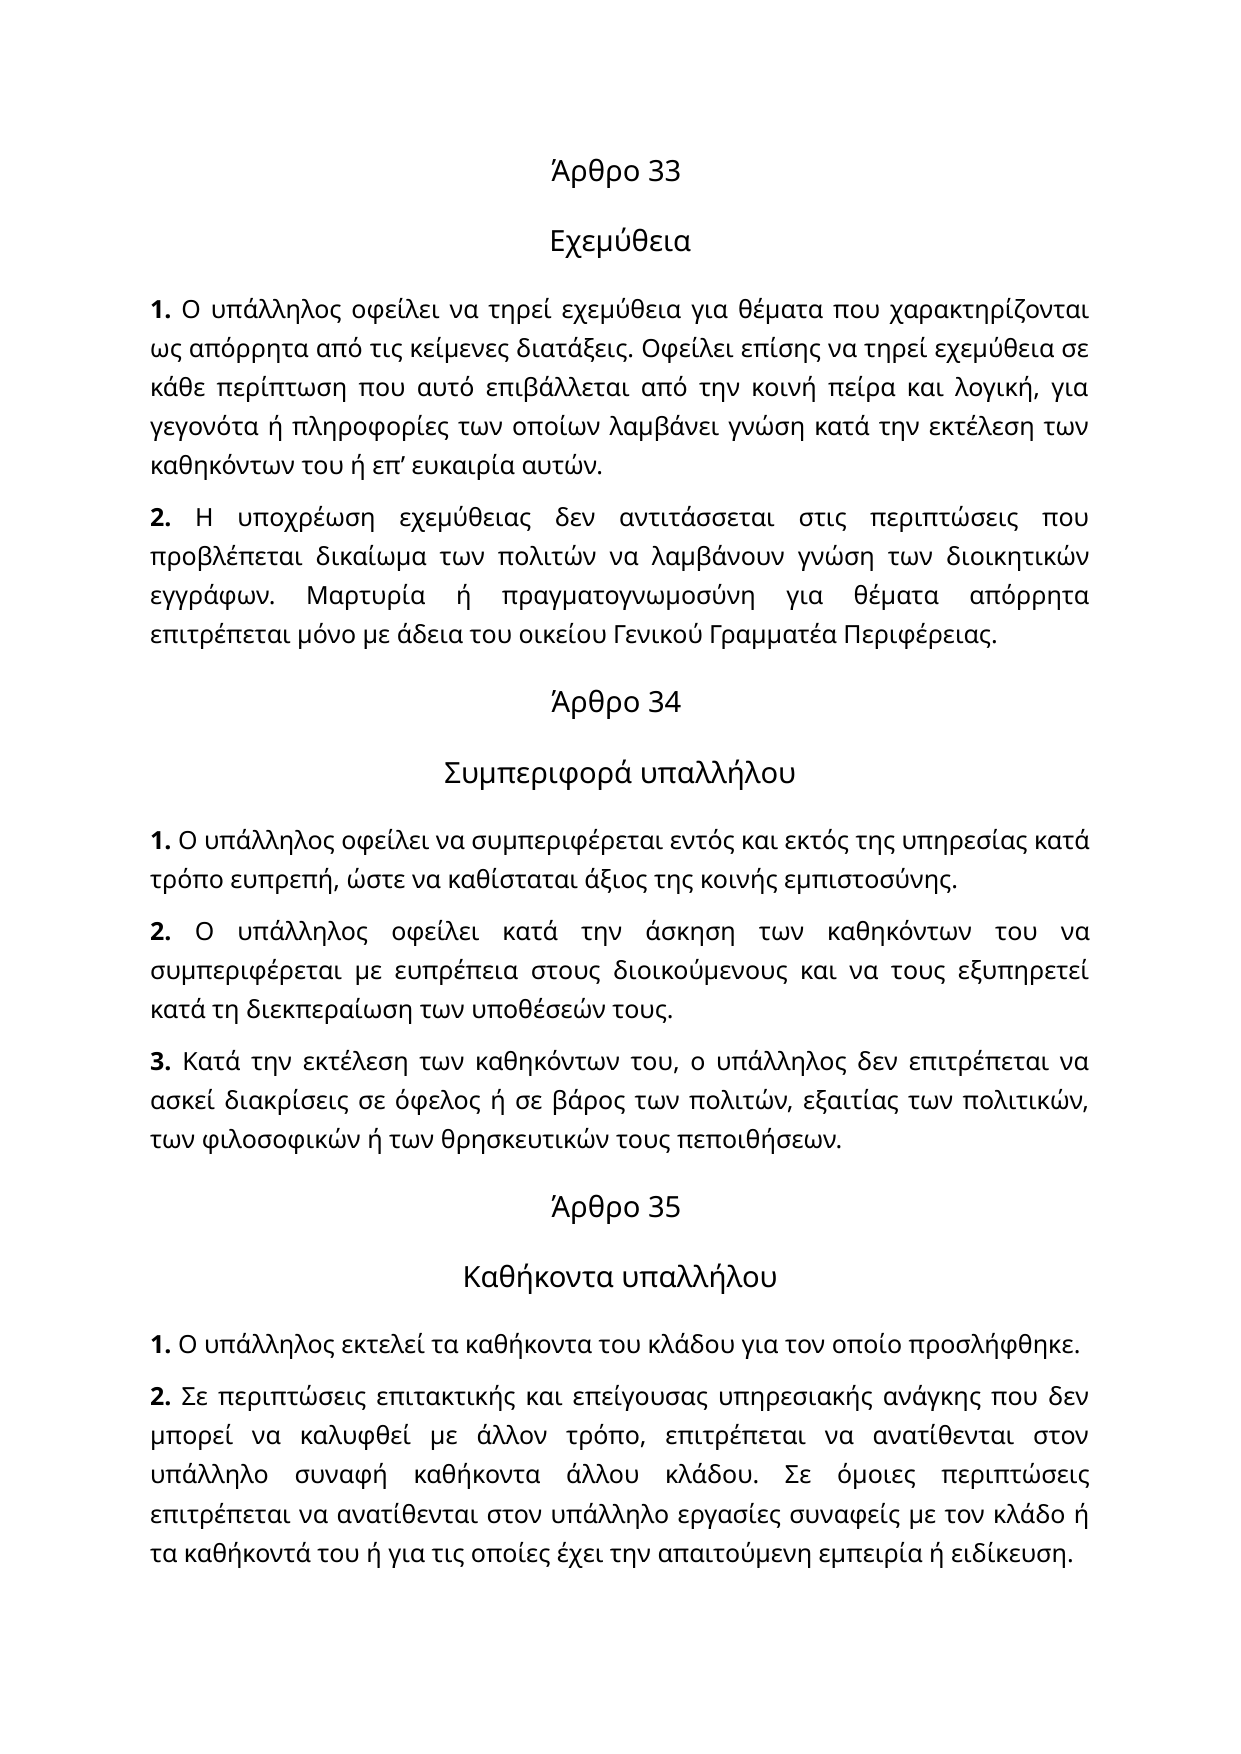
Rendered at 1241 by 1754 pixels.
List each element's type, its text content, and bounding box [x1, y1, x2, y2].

subtitle Συμπεριφορά υπαλλήλου [150, 752, 1090, 792]
subtitle Καθήκοντα υπαλλήλου [150, 1256, 1090, 1296]
text 3. Κατά την εκτέλεση των καθηκόντων του, ο υπάλληλος δεν επιτρέπεται να ασκεί διακρίσεις σε όφελος ή σε βάρος των πολιτών, εξαιτίας των πολιτικών, των φιλοσοφικών ή των θρησκευτικών τους πεποιθήσεων. [150, 1043, 1090, 1156]
subtitle Άρθρο 33 [150, 150, 1090, 190]
text 2. Ο υπάλληλος οφείλει κατά την άσκηση των καθηκόντων του να συμπεριφέρεται με ευπρέπεια στους διοικούμενους και να τους εξυπηρετεί κατά τη διεκπεραίωση των υποθέσεών τους. [150, 913, 1090, 1026]
text 1. Ο υπάλληλος εκτελεί τα καθήκοντα του κλάδου για τον οποίο προσλήφθηκε. [150, 1327, 1090, 1361]
text 1. Ο υπάλληλος οφείλει να τηρεί εχεμύθεια για θέματα που χαρακτηρίζονται ως απόρρητα από τις κείμενες διατάξεις. Οφείλει επίσης να τηρεί εχεμύθεια σε κάθε περίπτωση που αυτό επιβάλλεται από την κοινή πείρα και λογική, για γεγονότα ή πληροφορίες των οποίων λαμβάνει γνώση κατά την εκτέλεση των καθηκόντων του ή επ’ ευκαιρία αυτών. [150, 291, 1090, 482]
text 2. Σε περιπτώσεις επιτακτικής και επείγουσας υπηρεσιακής ανάγκης που δεν μπορεί να καλυφθεί με άλλον τρόπο, επιτρέπεται να ανατίθενται στον υπάλληλο συναφή καθήκοντα άλλου κλάδου. Σε όμοιες περιπτώσεις επιτρέπεται να ανατίθενται στον υπάλληλο εργασίες συναφείς με τον κλάδο ή τα καθήκοντά του ή για τις οποίες έχει την απαιτούμενη εμπειρία ή ειδίκευση. [150, 1379, 1090, 1569]
subtitle Άρθρο 34 [150, 681, 1090, 721]
text 1. Ο υπάλληλος οφείλει να συμπεριφέρεται εντός και εκτός της υπηρεσίας κατά τρόπο ευπρεπή, ώστε να καθίσταται άξιος της κοινής εμπιστοσύνης. [150, 822, 1090, 896]
subtitle Άρθρο 35 [150, 1186, 1090, 1226]
text 2. Η υποχρέωση εχεμύθειας δεν αντιτάσσεται στις περιπτώσεις που προβλέπεται δικαίωμα των πολιτών να λαμβάνουν γνώση των διοικητικών εγγράφων. Μαρτυρία ή πραγματογνωμοσύνη για θέματα απόρρητα επιτρέπεται μόνο με άδεια του οικείου Γενικού Γραμματέα Περιφέρειας. [150, 499, 1090, 651]
subtitle Εχεμύθεια [150, 221, 1090, 260]
